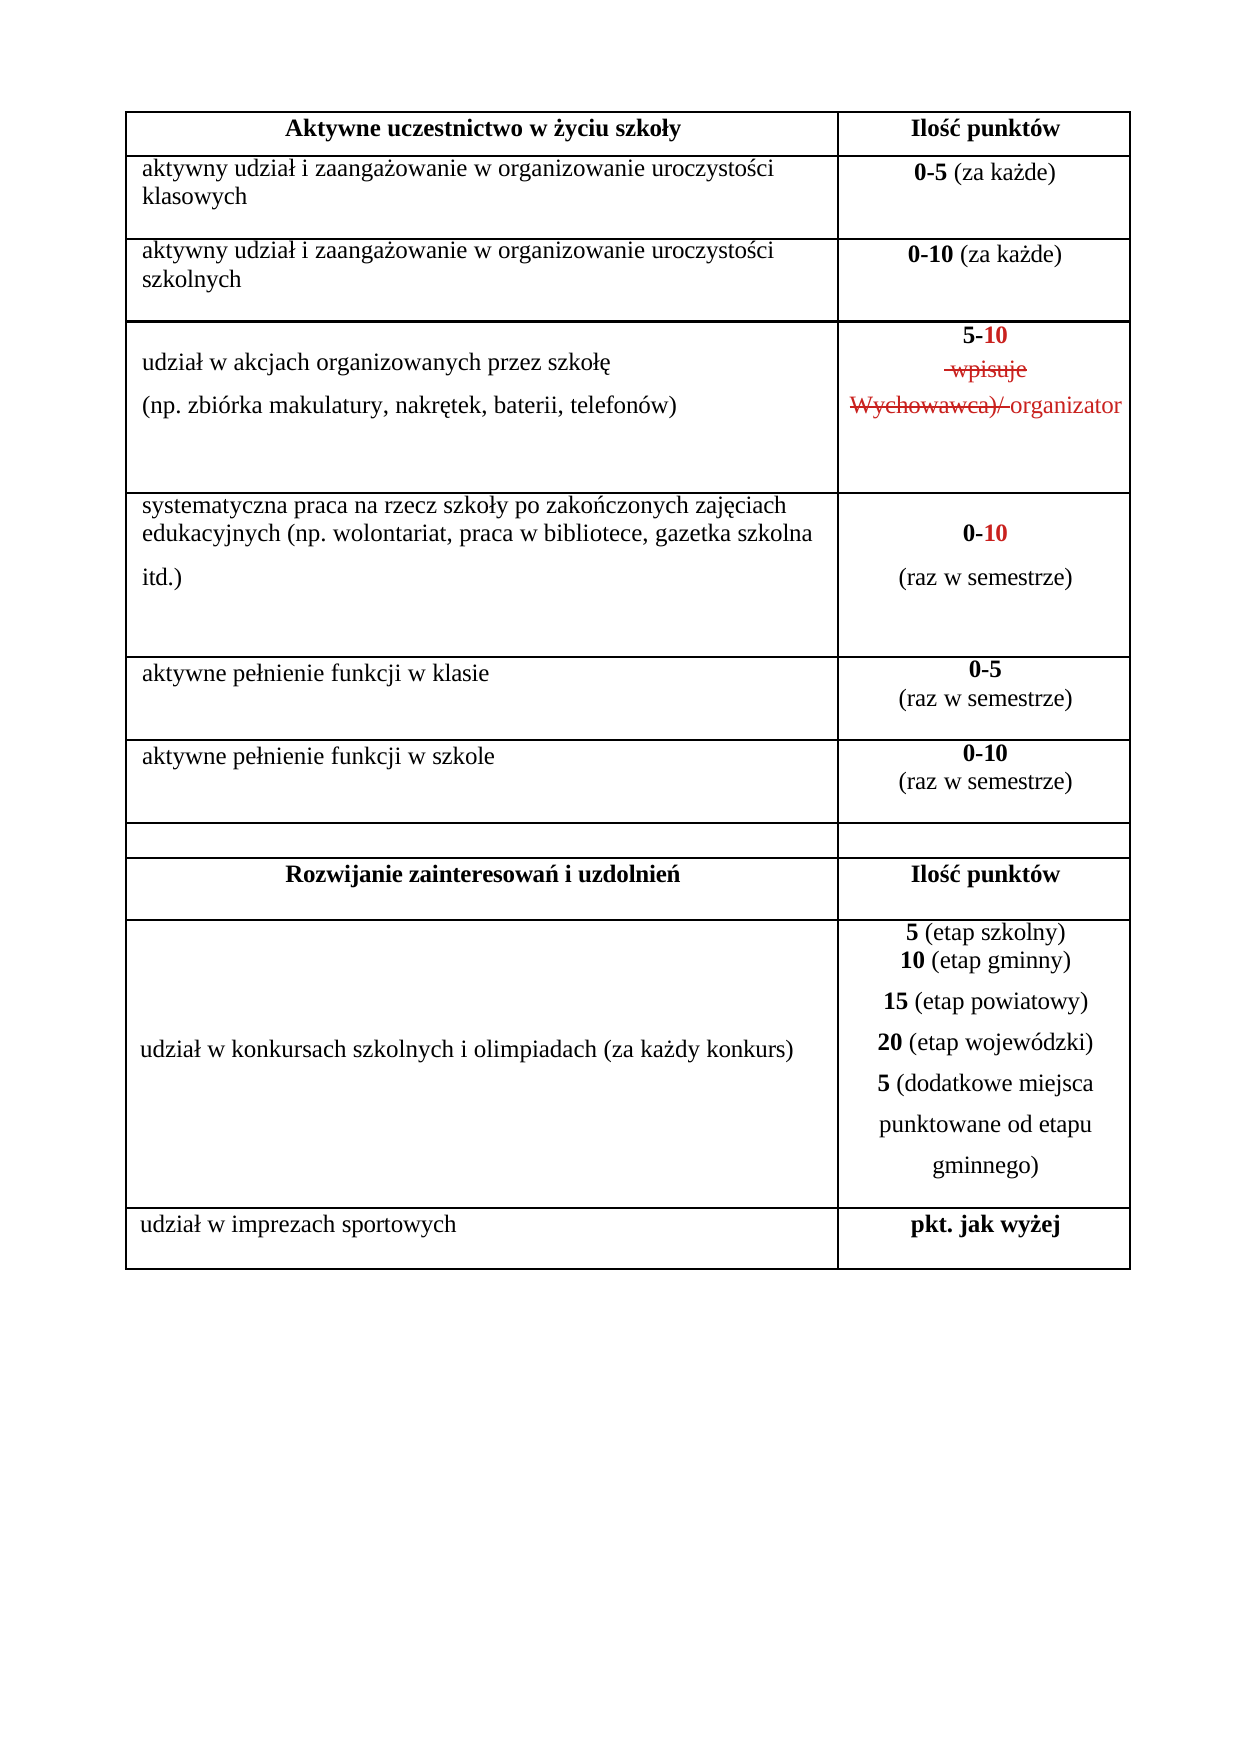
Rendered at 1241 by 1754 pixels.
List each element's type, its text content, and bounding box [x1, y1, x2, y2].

table_cell wpisuje [839, 348, 1129, 384]
table_cell 5 (etap szkolny) [839, 921, 1129, 945]
table_cell [839, 427, 1129, 492]
table_header Aktywne uczestnictwo w życiu szkoły [127, 113, 837, 154]
table_cell 10 (etap gminny) [839, 945, 1129, 979]
table_cell aktywny udział i zaangażowanie w organizowanie uroczystości [127, 240, 837, 264]
table_cell [127, 323, 837, 348]
table_cell udział w imprezach sportowych [127, 1209, 837, 1268]
table_header Ilość punktów [839, 113, 1129, 154]
table_cell klasowych [127, 181, 837, 237]
table_cell edukacyjnych (np. wolontariat, praca w bibliotece, gazetka szkolna [127, 519, 837, 555]
table_cell [839, 494, 1129, 519]
table_cell 0-10 (za każde) [839, 240, 1129, 320]
table_cell Wychowawca)/ organizator [839, 384, 1129, 427]
table_cell gminnego) [839, 1143, 1129, 1207]
table_cell 0-5 [839, 658, 1129, 683]
table_cell (raz w semestrze) [839, 683, 1129, 739]
table_cell 0-10 [839, 741, 1129, 766]
table_cell udział w konkursach szkolnych i olimpiadach (za każdy konkurs) [127, 921, 837, 1207]
table_cell Ilość punktów [839, 859, 1129, 918]
table_cell 5 (dodatkowe miejsca [839, 1061, 1129, 1102]
table_cell (raz w semestrze) [839, 555, 1129, 656]
table_cell 15 (etap powiatowy) [839, 979, 1129, 1020]
table_cell itd.) [127, 555, 837, 656]
table_cell [127, 824, 837, 857]
table_cell aktywne pełnienie funkcji w klasie [127, 658, 837, 739]
table_cell udział w akcjach organizowanych przez szkołę [127, 348, 837, 384]
table_cell 20 (etap wojewódzki) [839, 1020, 1129, 1061]
table_cell aktywne pełnienie funkcji w szkole [127, 741, 837, 822]
table_cell 0-5 (za każde) [839, 157, 1129, 237]
table_cell (raz w semestrze) [839, 766, 1129, 822]
table_cell pkt. jak wyżej [839, 1209, 1129, 1268]
table_cell punktowane od etapu [839, 1102, 1129, 1143]
table_cell systematyczna praca na rzecz szkoły po zakończonych zajęciach [127, 494, 837, 519]
table_cell [839, 824, 1129, 857]
table_cell Rozwijanie zainteresowań i uzdolnień [127, 859, 837, 918]
table_cell (np. zbiórka makulatury, nakrętek, baterii, telefonów) [127, 384, 837, 427]
table_cell [127, 427, 837, 492]
table_cell 5-10 [839, 323, 1129, 348]
table_cell 0-10 [839, 519, 1129, 555]
table_cell szkolnych [127, 264, 837, 320]
table_cell aktywny udział i zaangażowanie w organizowanie uroczystości [127, 157, 837, 181]
